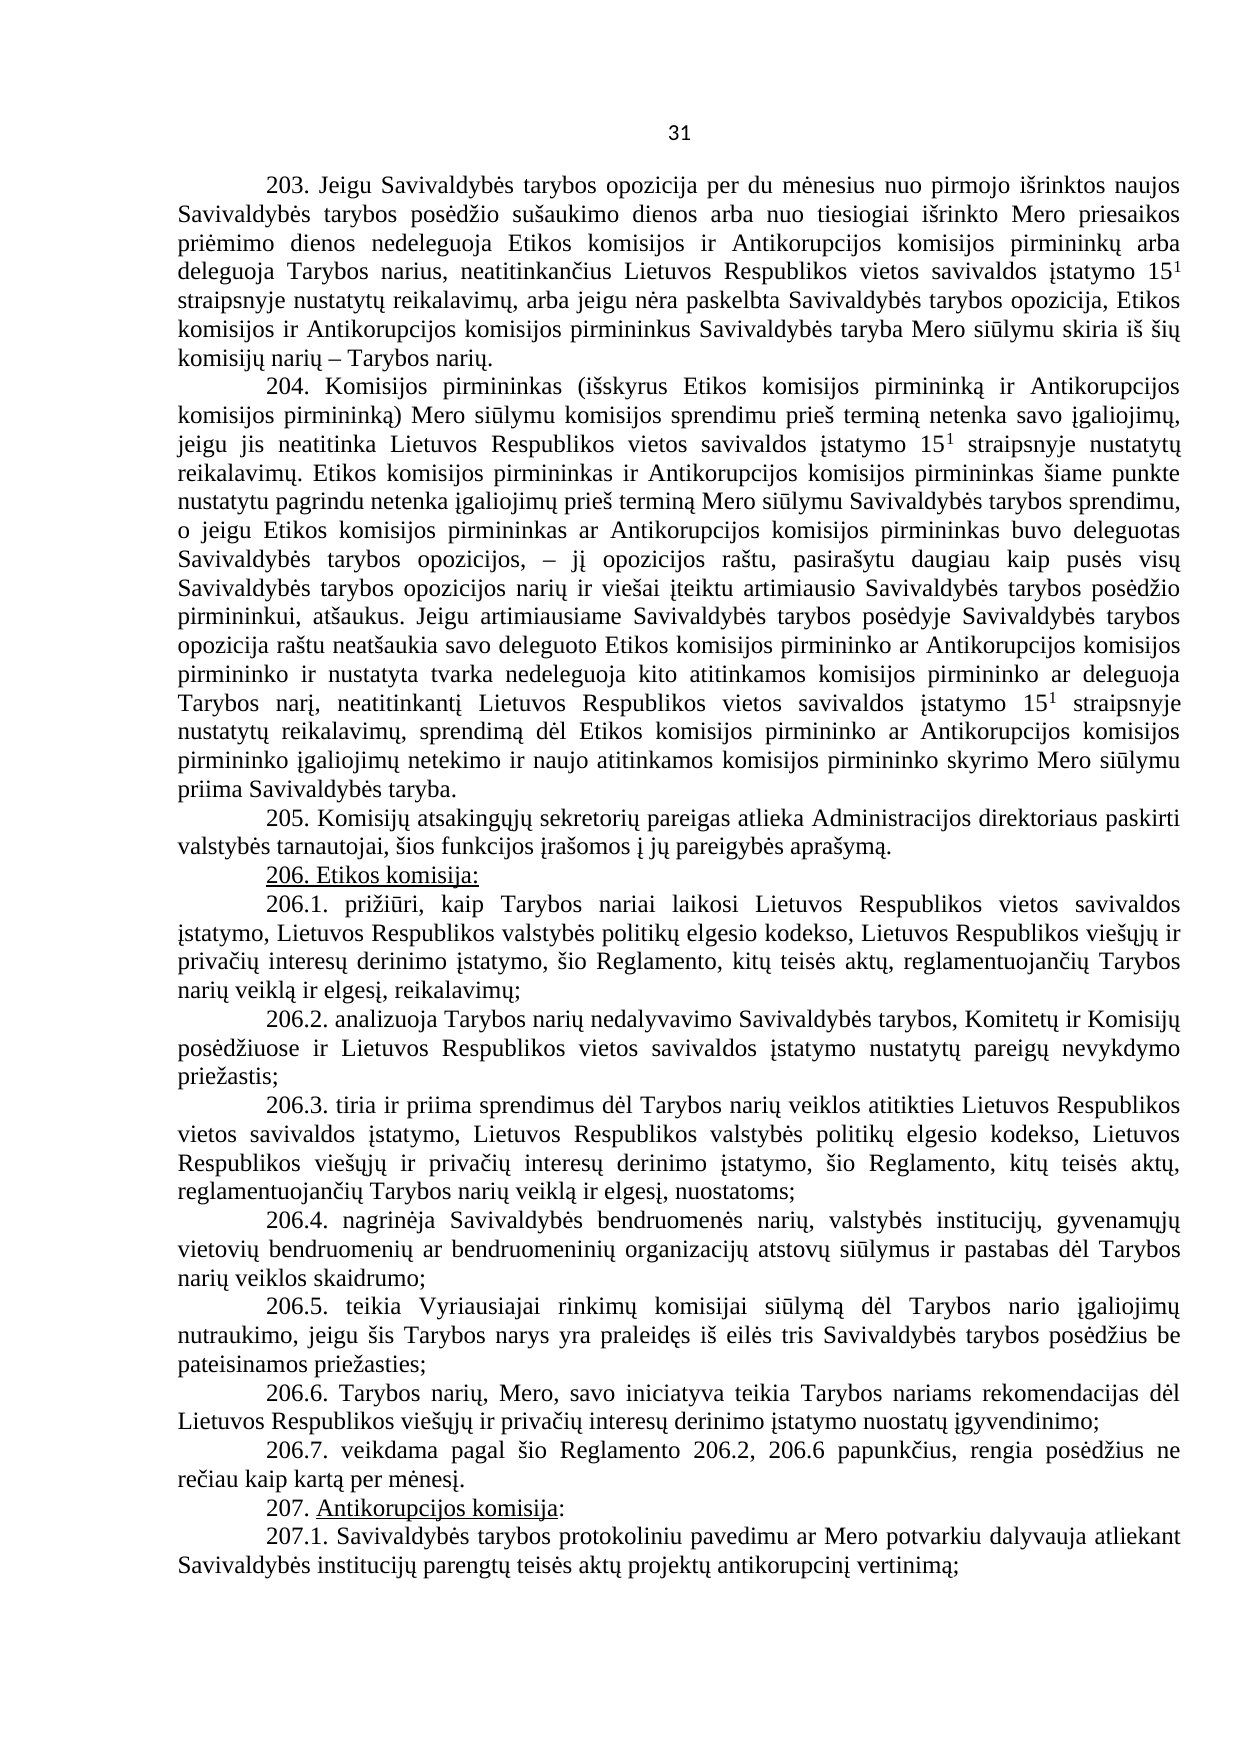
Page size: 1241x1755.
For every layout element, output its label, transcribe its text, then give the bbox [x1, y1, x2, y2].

text 206.7. veikdama pagal šio Reglamento 206.2, 206.6 papunkčius, rengia posėdžius ne rečiau kaip kartą per mėnesį. [177, 1435, 1181, 1493]
text 206.3. tiria ir priima sprendimus dėl Tarybos narių veiklos atitikties Lietuvos Respublikos vietos savivaldos įstatymo, Lietuvos Respublikos valstybės politikų elgesio kodekso, Lietuvos Respublikos viešųjų ir privačių interesų derinimo įstatymo, šio Reglamento, kitų teisės aktų, reglamentuojančių Tarybos narių veiklą ir elgesį, nuostatoms; [177, 1090, 1181, 1205]
text 206.5. teikia Vyriausiajai rinkimų komisijai siūlymą dėl Tarybos nario įgaliojimų nutraukimo, jeigu šis Tarybos narys yra praleidęs iš eilės tris Savivaldybės tarybos posėdžius be pateisinamos priežasties; [177, 1291, 1181, 1378]
text 206. Etikos komisija: [177, 860, 1181, 889]
text 207.1. Savivaldybės tarybos protokoliniu pavedimu ar Mero potvarkiu dalyvauja atliekant Savivaldybės institucijų parengtų teisės aktų projektų antikorupcinį vertinimą; [177, 1521, 1181, 1579]
text 204. Komisijos pirmininkas (išskyrus Etikos komisijos pirmininką ir Antikorupcijos komisijos pirmininką) Mero siūlymu komisijos sprendimu prieš terminą netenka savo įgaliojimų, jeigu jis neatitinka Lietuvos Respublikos vietos savivaldos įstatymo 151 straipsnyje nustatytų reikalavimų. Etikos komisijos pirmininkas ir Antikorupcijos komisijos pirmininkas šiame punkte nustatytu pagrindu netenka įgaliojimų prieš terminą Mero siūlymu Savivaldybės tarybos sprendimu, o jeigu Etikos komisijos pirmininkas ar Antikorupcijos komisijos pirmininkas buvo deleguotas Savivaldybės tarybos opozicijos, – jį opozicijos raštu, pasirašytu daugiau kaip pusės visų Savivaldybės tarybos opozicijos narių ir viešai įteiktu artimiausio Savivaldybės tarybos posėdžio pirmininkui, atšaukus. Jeigu artimiausiame Savivaldybės tarybos posėdyje Savivaldybės tarybos opozicija raštu neatšaukia savo deleguoto Etikos komisijos pirmininko ar Antikorupcijos komisijos pirmininko ir nustatyta tvarka nedeleguoja kito atitinkamos komisijos pirmininko ar deleguoja Tarybos narį, neatitinkantį Lietuvos Respublikos vietos savivaldos įstatymo 151 straipsnyje nustatytų reikalavimų, sprendimą dėl Etikos komisijos pirmininko ar Antikorupcijos komisijos pirmininko įgaliojimų netekimo ir naujo atitinkamos komisijos pirmininko skyrimo Mero siūlymu priima Savivaldybės taryba. [177, 371, 1181, 803]
text 206.1. prižiūri, kaip Tarybos nariai laikosi Lietuvos Respublikos vietos savivaldos įstatymo, Lietuvos Respublikos valstybės politikų elgesio kodekso, Lietuvos Respublikos viešųjų ir privačių interesų derinimo įstatymo, šio Reglamento, kitų teisės aktų, reglamentuojančių Tarybos narių veiklą ir elgesį, reikalavimų; [177, 889, 1181, 1004]
text 205. Komisijų atsakingųjų sekretorių pareigas atlieka Administracijos direktoriaus paskirti valstybės tarnautojai, šios funkcijos įrašomos į jų pareigybės aprašymą. [177, 803, 1181, 860]
text 206.6. Tarybos narių, Mero, savo iniciatyva teikia Tarybos nariams rekomendacijas dėl Lietuvos Respublikos viešųjų ir privačių interesų derinimo įstatymo nuostatų įgyvendinimo; [177, 1378, 1181, 1435]
text 207. Antikorupcijos komisija: [177, 1493, 1181, 1521]
text 206.2. analizuoja Tarybos narių nedalyvavimo Savivaldybės tarybos, Komitetų ir Komisijų posėdžiuose ir Lietuvos Respublikos vietos savivaldos įstatymo nustatytų pareigų nevykdymo priežastis; [177, 1004, 1181, 1090]
text 206.4. nagrinėja Savivaldybės bendruomenės narių, valstybės institucijų, gyvenamųjų vietovių bendruomenių ar bendruomeninių organizacijų atstovų siūlymus ir pastabas dėl Tarybos narių veiklos skaidrumo; [177, 1205, 1181, 1291]
text 203. Jeigu Savivaldybės tarybos opozicija per du mėnesius nuo pirmojo išrinktos naujos Savivaldybės tarybos posėdžio sušaukimo dienos arba nuo tiesiogiai išrinkto Mero priesaikos priėmimo dienos nedeleguoja Etikos komisijos ir Antikorupcijos komisijos pirmininkų arba deleguoja Tarybos narius, neatitinkančius Lietuvos Respublikos vietos savivaldos įstatymo 151 straipsnyje nustatytų reikalavimų, arba jeigu nėra paskelbta Savivaldybės tarybos opozicija, Etikos komisijos ir Antikorupcijos komisijos pirmininkus Savivaldybės taryba Mero siūlymu skiria iš šių komisijų narių – Tarybos narių. [177, 170, 1181, 371]
